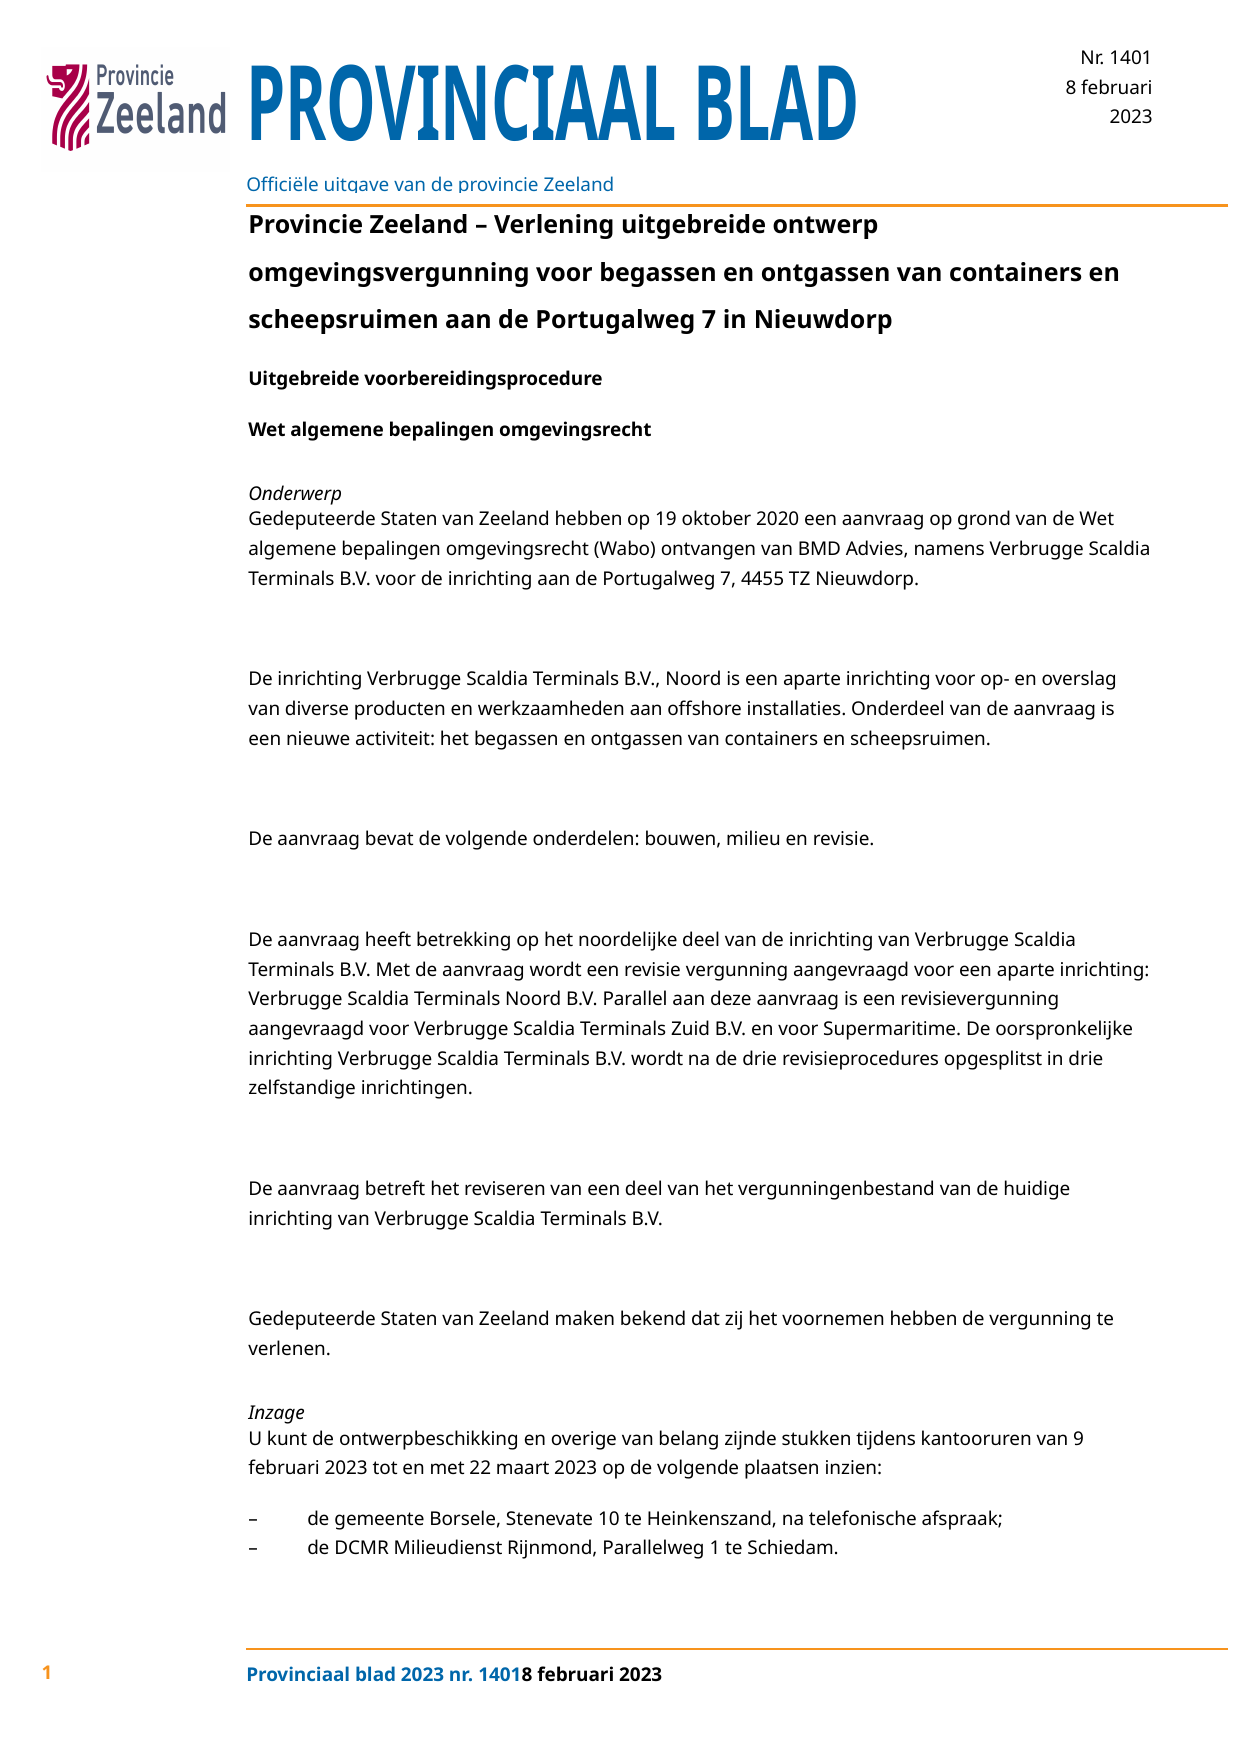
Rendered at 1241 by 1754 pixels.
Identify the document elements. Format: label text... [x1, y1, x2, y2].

list de DCMR Milieudienst Rijnmond, Parallelweg 1 te Schiedam. [248, 1534, 1152, 1560]
text Gedeputeerde Staten van Zeeland maken bekend dat zij het voornemen hebben de vergunning te verlenen. [248, 1306, 1152, 1361]
text Inzage [248, 1399, 1152, 1425]
text Onderwerp [248, 480, 1152, 506]
text Provincie Zeeland – Verlening uitgebreide ontwerp omgevingsvergunning voor begassen en ontgassen van containers en scheepsruimen aan de Portugalweg 7 in Nieuwdorp [248, 207, 1152, 336]
list de gemeente Borsele, Stenevate 10 te Heinkenszand, na telefonische afspraak; [248, 1505, 1152, 1531]
picture [41, 47, 231, 172]
text Wet algemene bepalingen omgevingsrecht [248, 416, 1152, 442]
text Gedeputeerde Staten van Zeeland hebben op 19 oktober 2020 een aanvraag op grond van de Wet algemene bepalingen omgevingsrecht (Wabo) ontvangen van BMD Advies, namens Verbrugge Scaldia Terminals B.V. voor de inrichting aan de Portugalweg 7, 4455 TZ Nieuwdorp. [248, 506, 1152, 591]
text De aanvraag betreft het reviseren van een deel van het vergunningenbestand van de huidige inrichting van Verbrugge Scaldia Terminals B.V. [248, 1175, 1152, 1231]
text De inrichting Verbrugge Scaldia Terminals B.V., Noord is een aparte inrichting voor op- en overslag van diverse producten en werkzaamheden aan offshore installaties. Onderdeel van de aanvraag is een nieuwe activiteit: het begassen en ontgassen van containers en scheepsruimen. [248, 666, 1152, 751]
text U kunt de ontwerpbeschikking en overige van belang zijnde stukken tijdens kantooruren van 9 februari 2023 tot en met 22 maart 2023 op de volgende plaatsen inzien: [248, 1425, 1152, 1480]
text De aanvraag bevat de volgende onderdelen: bouwen, milieu en revisie. [248, 826, 1152, 851]
text De aanvraag heeft betrekking op het noordelijke deel van de inrichting van Verbrugge Scaldia Terminals B.V. Met de aanvraag wordt een revisie vergunning aangevraagd voor een aparte inrichting: Verbrugge Scaldia Terminals Noord B.V. Parallel aan deze aanvraag is een revisievergunning aangevraagd voor Verbrugge Scaldia Terminals Zuid B.V. en voor Supermaritime. De oorspronkelijke inrichting Verbrugge Scaldia Terminals B.V. wordt na de drie revisieprocedures opgesplitst in drie zelfstandige inrichtingen. [248, 926, 1152, 1100]
text Uitgebreide voorbereidingsprocedure [248, 366, 1152, 391]
